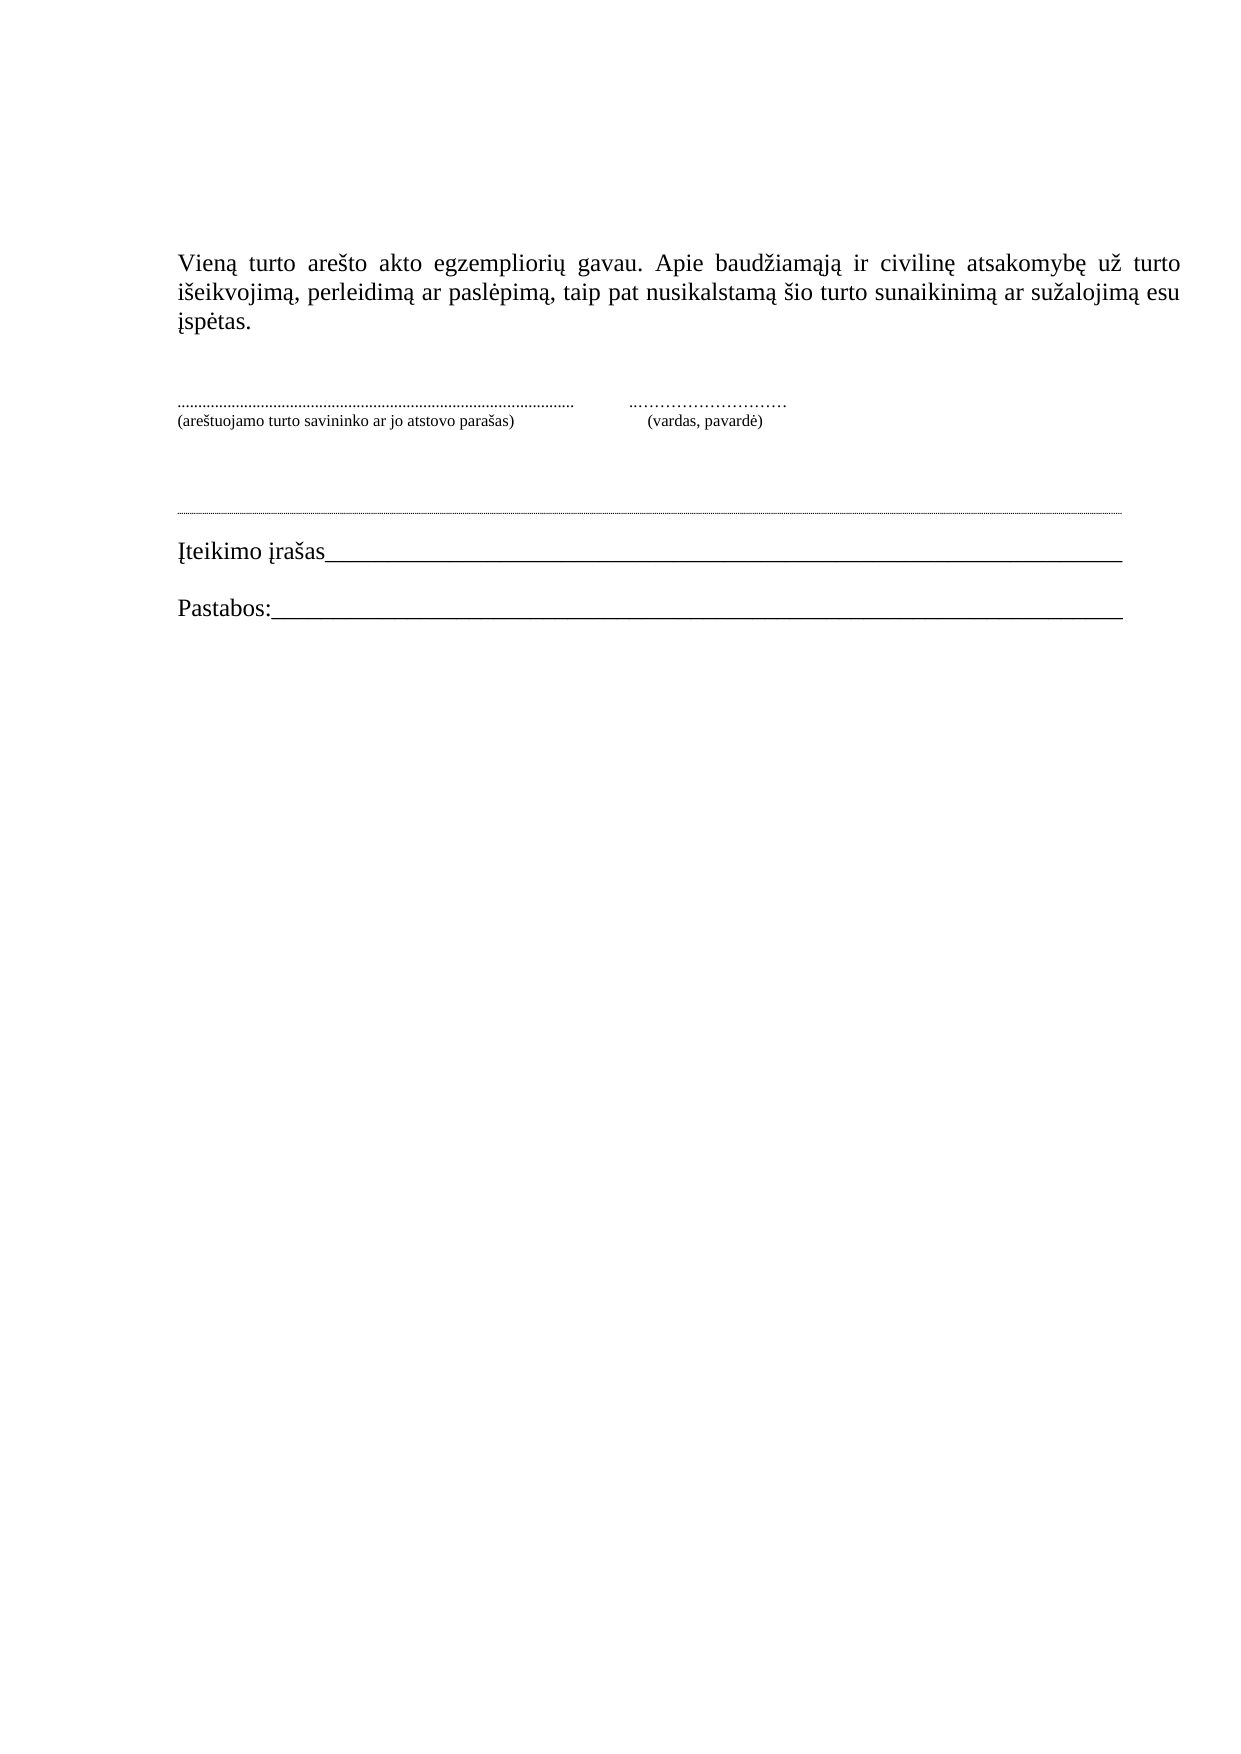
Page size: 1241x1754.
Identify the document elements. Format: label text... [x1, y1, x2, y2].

text Vieną turto arešto akto egzempliorių gavau. Apie baudžiamąją ir civilinę atsakomybę už turto išeikvojimą, perleidimą ar paslėpimą, taip pat nusikalstamą šio turto sunaikinimą ar sužalojimą esu įspėtas. [177, 248, 1181, 334]
text Įteikimo įrašas [177, 536, 1181, 564]
text Pastabos: [177, 593, 1181, 622]
text ............. ..……………………… [177, 392, 1181, 411]
text (areštuojamo turto savininko ar jo atstovo parašas) (vardas, pavardė) [177, 411, 1181, 430]
